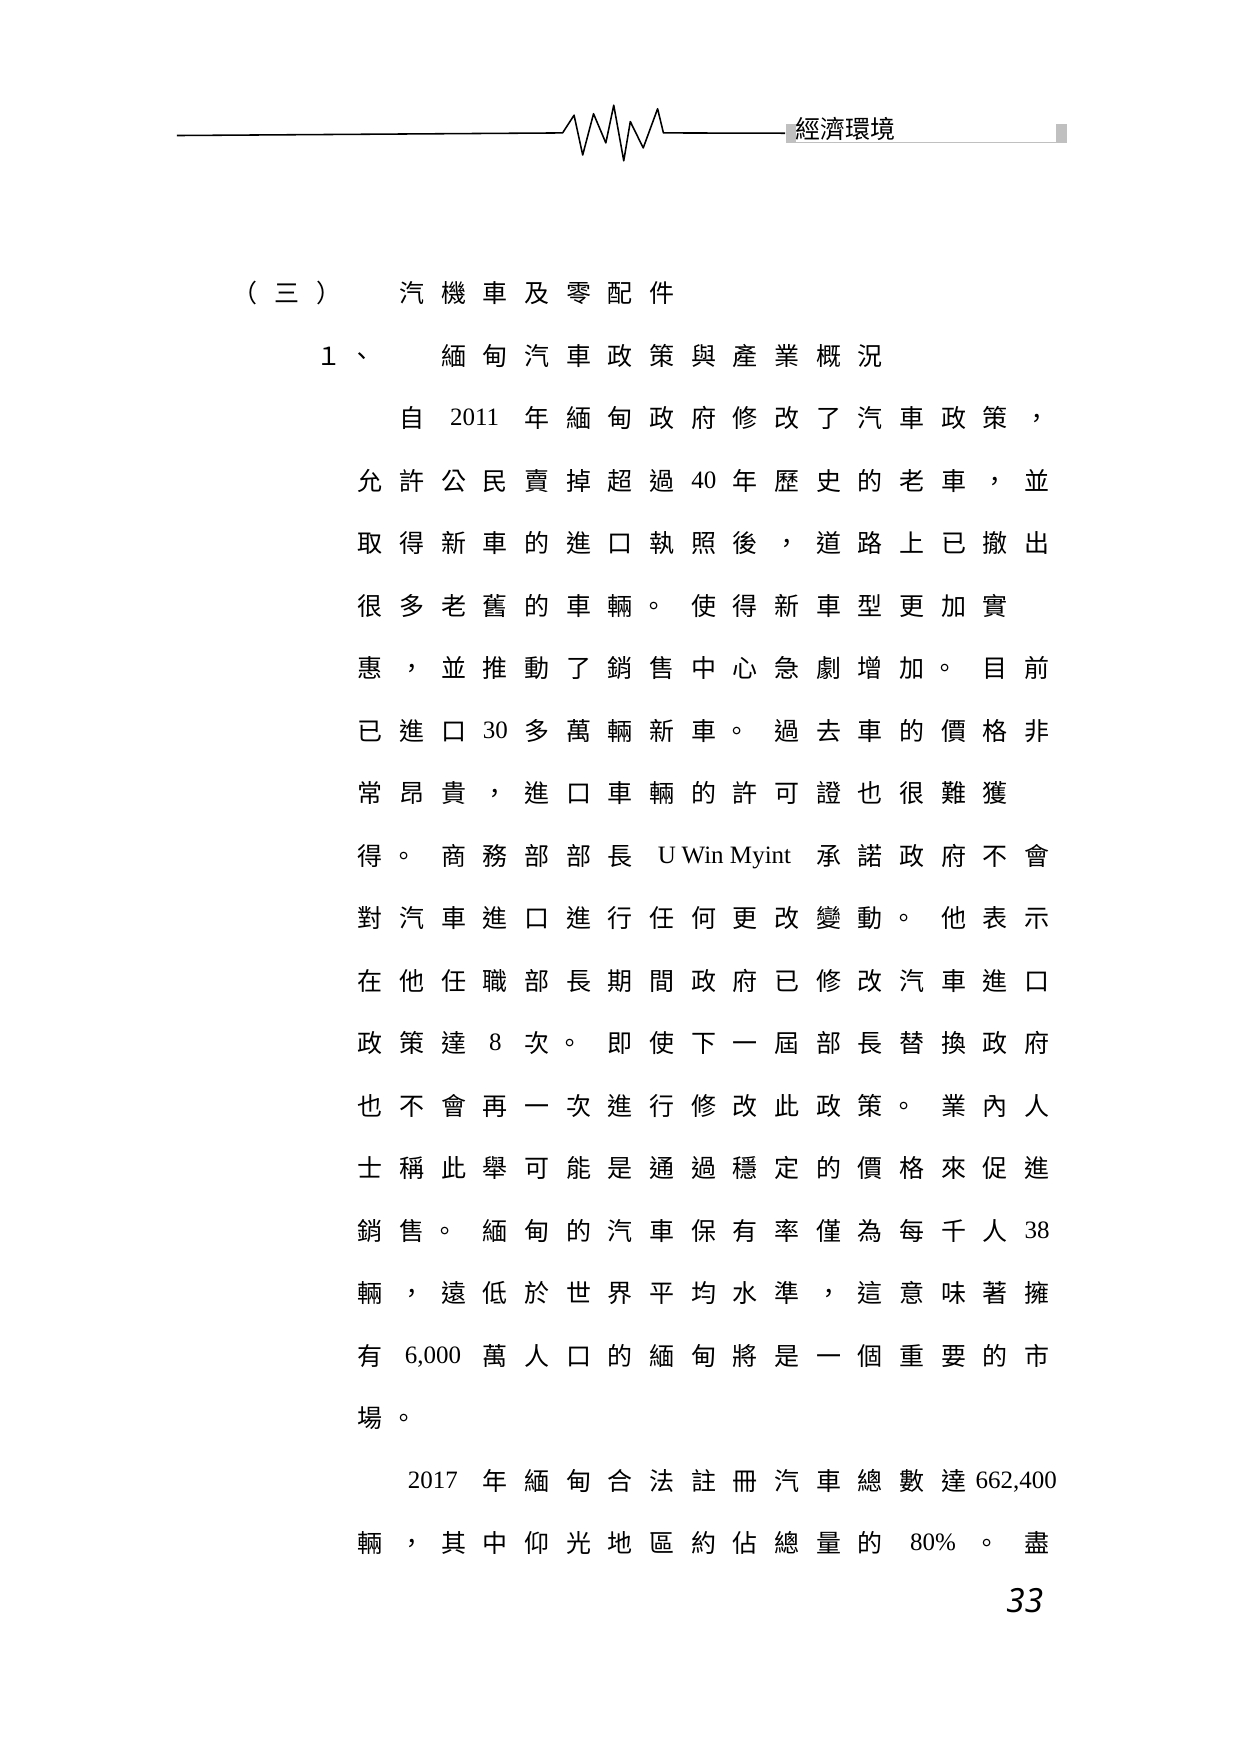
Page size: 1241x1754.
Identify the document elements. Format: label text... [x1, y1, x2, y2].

text （三） 汽機車及零配件 [208, 250, 1058, 313]
text １、 緬甸汽車政策與產業概況 [284, 313, 1058, 375]
text 2017年緬甸合法註冊汽車總數達662,400輛，其中仰光地區約佔總量的80%。盡 [334, 1438, 1058, 1563]
text 自2011年緬甸政府修改了汽車政策，允許公民賣掉超過40年歷史的老車，並取得新車的進口執照後，道路上已撤出很多老舊的車輛。使得新車型更加實惠，並推動了銷售中心急劇增加。目前已進口30多萬輛新車。過去車的價格非常昂貴，進口車輛的許可證也很難獲得。商務部部長U Win Myint承諾政府不會對汽車進口進行任何更改變動。他表示在他任職部長期間政府已修改汽車進口政策達8次。即使下一屆部長替換政府也不會再一次進行修改此政策。業內人士稱此舉可能是通過穩定的價格來促進銷售。緬甸的汽車保有率僅為每千人38輛，遠低於世界平均水準，這意味著擁有6,000萬人口的緬甸將是一個重要的市場。 [334, 375, 1058, 1438]
